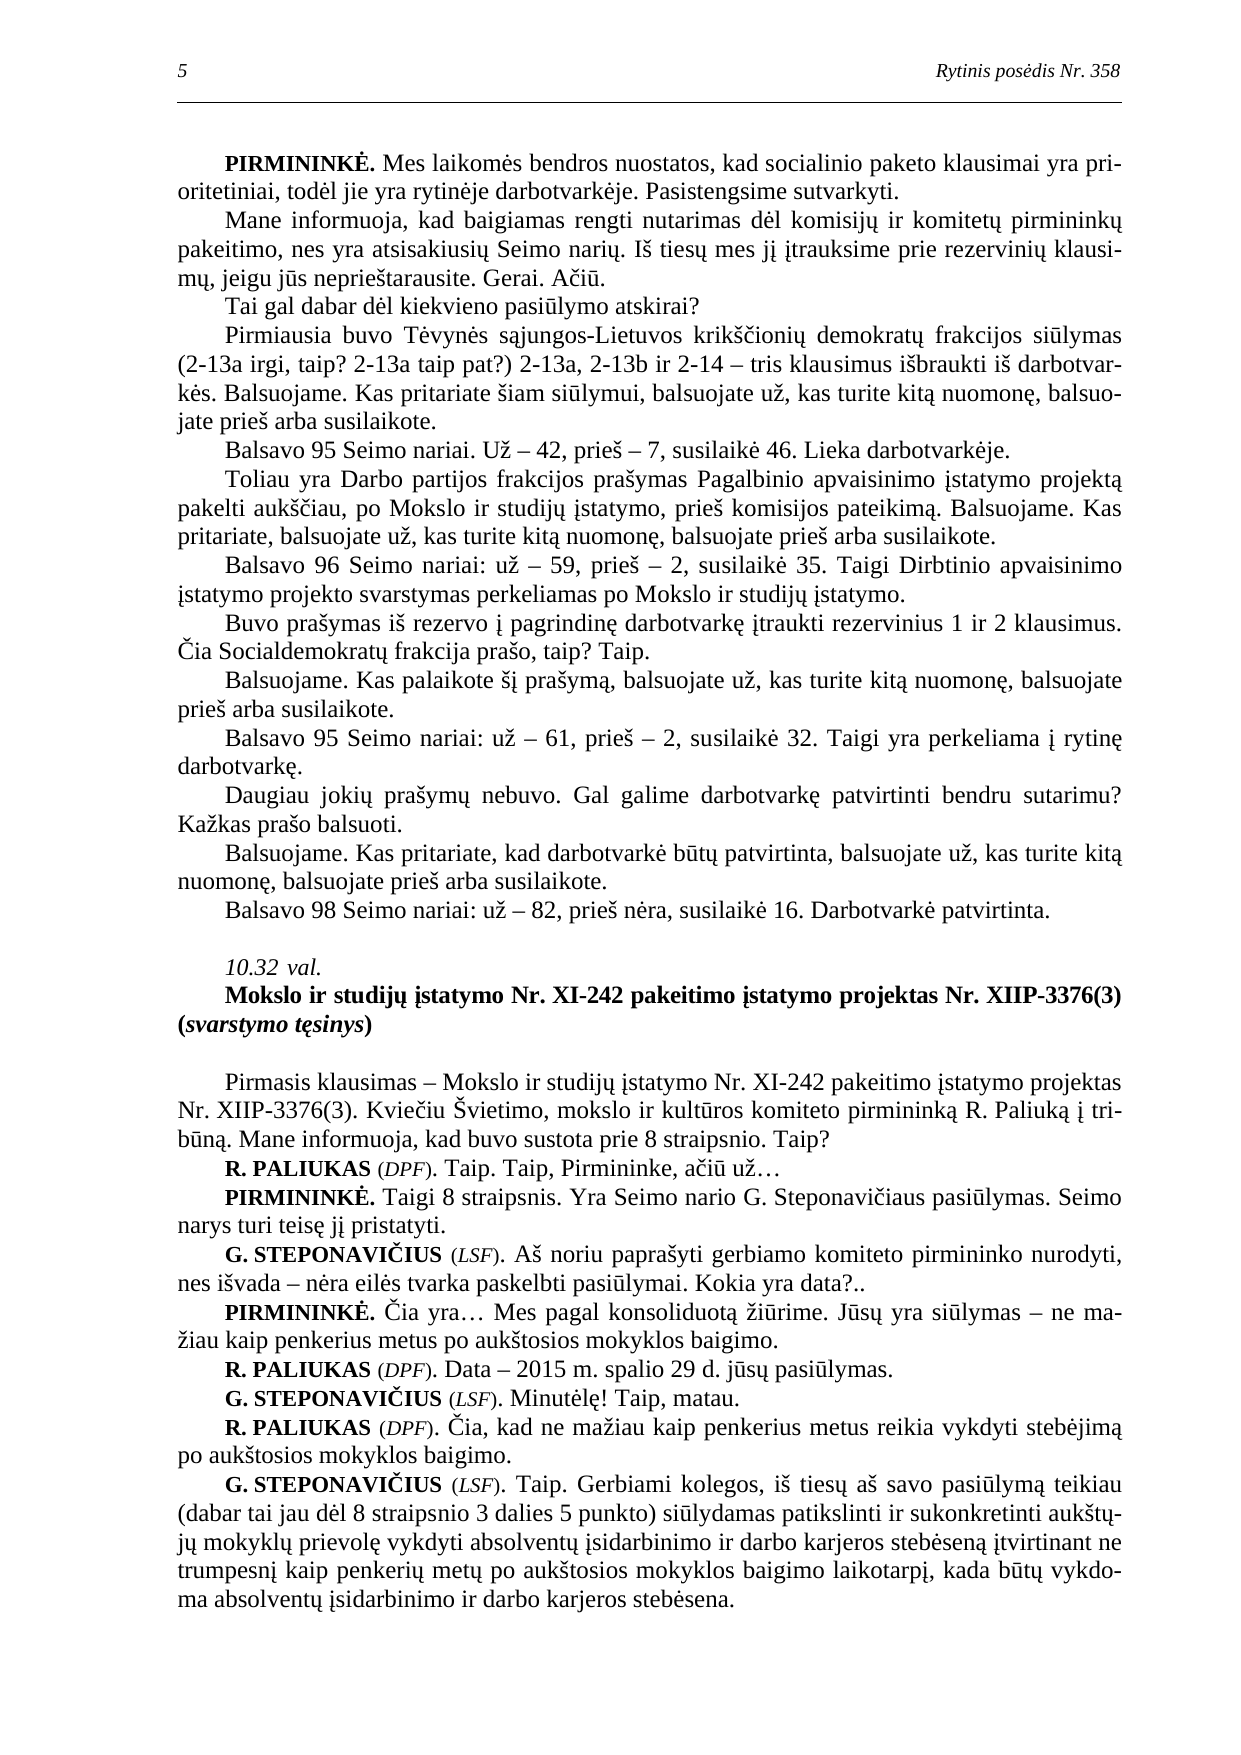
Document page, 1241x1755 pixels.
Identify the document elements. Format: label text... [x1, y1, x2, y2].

text R. PALIUKAS (DPF). Da­ta – 2015 m. spa­lio 29 d. jū­sų pa­siū­ly­mas. [177, 1354, 1122, 1383]
text Tai gal da­bar dėl kiek­vie­no pa­siū­ly­mo at­ski­rai? [177, 291, 1122, 320]
text Pir­ma­sis klau­si­mas – Moks­lo ir stu­di­jų įsta­ty­mo Nr. XI-242 pa­kei­ti­mo įsta­ty­mo pro­jek­tas Nr. XIIP-3376(3). Kvie­čiu Švie­ti­mo, moks­lo ir kul­tū­ros ko­mi­te­to pir­mi­nin­ką R. Pa­liu­ką į tri­bū­ną. Ma­ne in­for­muo­ja, kad bu­vo su­sto­ta prie 8 straips­nio. Taip? [177, 1067, 1122, 1153]
text To­liau yra Dar­bo par­ti­jos frak­ci­jos pra­šy­mas Pa­gal­bi­nio ap­vai­si­ni­mo įsta­ty­mo pro­jek­tą pa­kel­ti aukš­čiau, po Moks­lo ir stu­di­jų įsta­ty­mo, prieš ko­mi­si­jos pa­tei­ki­mą. Bal­suo­ja­me. Kas pri­ta­ria­te, bal­suo­ja­te už, kas tu­ri­te ki­tą nuo­mo­nę, bal­suo­ja­te prieš ar­ba su­si­lai­ko­te. [177, 464, 1122, 550]
text Bal­sa­vo 96 Sei­mo na­riai: už – 59, prieš – 2, su­si­lai­kė 35. Tai­gi Dirb­ti­nio ap­vai­si­ni­mo įsta­ty­mo pro­jek­to svars­ty­mas per­ke­lia­mas po Moks­lo ir stu­di­jų įsta­ty­mo. [177, 550, 1122, 608]
text Bal­suo­ja­me. Kas pri­ta­ria­te, kad dar­bo­tvarkė bū­tų pa­tvir­tin­ta, bal­suo­ja­te už, kas tu­ri­te ki­tą nuo­mo­nę, bal­suo­ja­te prieš ar­ba su­si­lai­ko­te. [177, 838, 1122, 895]
text G. STEPONAVIČIUS (LSF). Taip. Ger­bia­mi ko­le­gos, iš tie­sų aš sa­vo pa­siū­ly­mą tei­kiau (da­bar tai jau dėl 8 straips­nio 3 da­lies 5 punk­to) siū­ly­da­mas pa­tiks­lin­ti ir su­kon­kre­tin­ti aukš­tų­jų mo­kyk­lų prie­vo­lę vyk­dy­ti ab­sol­ven­tų įsi­dar­bi­ni­mo ir dar­bo kar­je­ros ste­bė­se­ną įtvir­ti­nant ne trum­pes­nį kaip pen­ke­rių me­tų po aukš­to­sios mo­kyk­los bai­gi­mo lai­ko­tar­pį, ka­da bū­tų vyk­do­ma ab­sol­ven­tų įsi­dar­bi­ni­mo ir dar­bo kar­je­ros ste­bė­se­na. [177, 1469, 1122, 1613]
text PIRMININKĖ. Mes lai­ko­mės ben­dros nuo­sta­tos, kad so­cia­li­nio pa­ke­to klau­si­mai yra pri­ori­te­ti­niai, to­dėl jie yra ry­ti­nė­je dar­bo­tvarkėje. Pa­si­steng­si­me su­tvar­ky­ti. [177, 148, 1122, 205]
text Bal­suo­ja­me. Kas pa­lai­ko­te šį pra­šy­mą, bal­suo­ja­te už, kas tu­ri­te ki­tą nuo­mo­nę, bal­suo­ja­te prieš ar­ba su­si­lai­ko­te. [177, 665, 1122, 723]
text G. STEPONAVIČIUS (LSF). Aš no­riu pa­pra­šy­ti ger­bia­mo ko­mi­te­to pir­mi­nin­ko nu­ro­dy­ti, nes iš­va­da – nė­ra ei­lės tvar­ka pa­skelb­ti pa­siū­ly­mai. Ko­kia yra da­ta?.. [177, 1239, 1122, 1297]
text Ma­ne in­for­muo­ja, kad bai­gia­mas reng­ti nu­ta­ri­mas dėl ko­mi­si­jų ir ko­mi­te­tų pir­mi­nin­kų pa­kei­ti­mo, nes yra at­si­sa­kiu­sių Sei­mo na­rių. Iš tie­sų mes jį įtrauk­si­me prie re­zer­vi­nių klau­si­mų, jei­gu jūs ne­pri­eš­ta­rau­si­te. Ge­rai. Ačiū. [177, 205, 1122, 291]
text PIRMININKĖ. Tai­gi 8 straips­nis. Yra Sei­mo na­rio G. Ste­po­na­vi­čiaus pa­siū­ly­mas. Sei­mo na­rys tu­ri tei­sę jį pri­sta­ty­ti. [177, 1182, 1122, 1239]
text Bal­sa­vo 95 Sei­mo na­riai. Už – 42, prieš – 7, su­si­lai­kė 46. Lie­ka dar­bo­tvarkėje. [177, 435, 1122, 464]
text Bal­sa­vo 98 Sei­mo na­riai: už – 82, prieš nė­ra, su­si­lai­kė 16. Dar­bo­tvarkė pa­tvir­tin­ta. [177, 895, 1122, 924]
text G. STEPONAVIČIUS (LSF). Mi­nu­tė­lę! Taip, ma­tau. [177, 1383, 1122, 1412]
text R. PALIUKAS (DPF). Čia, kad ne ma­žiau kaip pen­ke­rius me­tus rei­kia vyk­dy­ti ste­bė­ji­mą po aukš­to­sios mo­kyk­los bai­gi­mo. [177, 1412, 1122, 1469]
text PIRMININKĖ. Čia yra… Mes pa­gal kon­so­li­duo­tą žiū­ri­me. Jū­sų yra siū­ly­mas – ne ma­žiau kaip pen­ke­rius me­tus po aukš­to­sios mo­kyk­los bai­gi­mo. [177, 1297, 1122, 1354]
text Dau­giau jo­kių pra­šy­mų ne­bu­vo. Gal ga­li­me dar­bo­tvarkę pa­tvir­tin­ti ben­dru su­ta­ri­mu? Kaž­kas pra­šo bal­suo­ti. [177, 780, 1122, 838]
text Bu­vo pra­šy­mas iš re­zer­vo į pa­grin­di­nę dar­bo­tvarkę įtrauk­ti re­zer­vi­nius 1 ir 2 klau­si­mus. Čia So­cial­de­mok­ra­tų frak­ci­ja pra­šo, taip? Taip. [177, 608, 1122, 665]
text Pir­miau­sia bu­vo Tė­vy­nės są­jun­gos-Lie­tu­vos krikš­čio­nių de­mok­ra­tų frak­ci­jos siū­ly­mas (2-13a ir­gi, taip? 2-13a taip pat?) 2-13a, 2-13b ir 2-14 – tris klau­si­mus iš­brauk­ti iš dar­bo­tvar­kės. Bal­suo­ja­me. Kas pri­ta­ria­te šiam siū­ly­mui, bal­suo­ja­te už, kas tu­ri­te ki­tą nuo­mo­nę, bal­suo­ja­te prieš ar­ba su­si­lai­ko­te. [177, 320, 1122, 435]
text R. PALIUKAS (DPF). Taip. Taip, Pir­mi­nin­ke, ačiū už… [177, 1153, 1122, 1182]
text Bal­sa­vo 95 Sei­mo na­riai: už – 61, prieš – 2, su­si­lai­kė 32. Tai­gi yra per­ke­lia­ma į ry­ti­nę dar­bo­tvarkę. [177, 723, 1122, 780]
text Moks­lo ir stu­di­jų įsta­ty­mo Nr. XI-242 pa­kei­ti­mo įsta­ty­mo pro­jek­tas Nr. XIIP-3376(3) (svars­ty­mo tę­si­nys) [177, 980, 1122, 1038]
text 10.32 val. [224, 953, 1122, 980]
